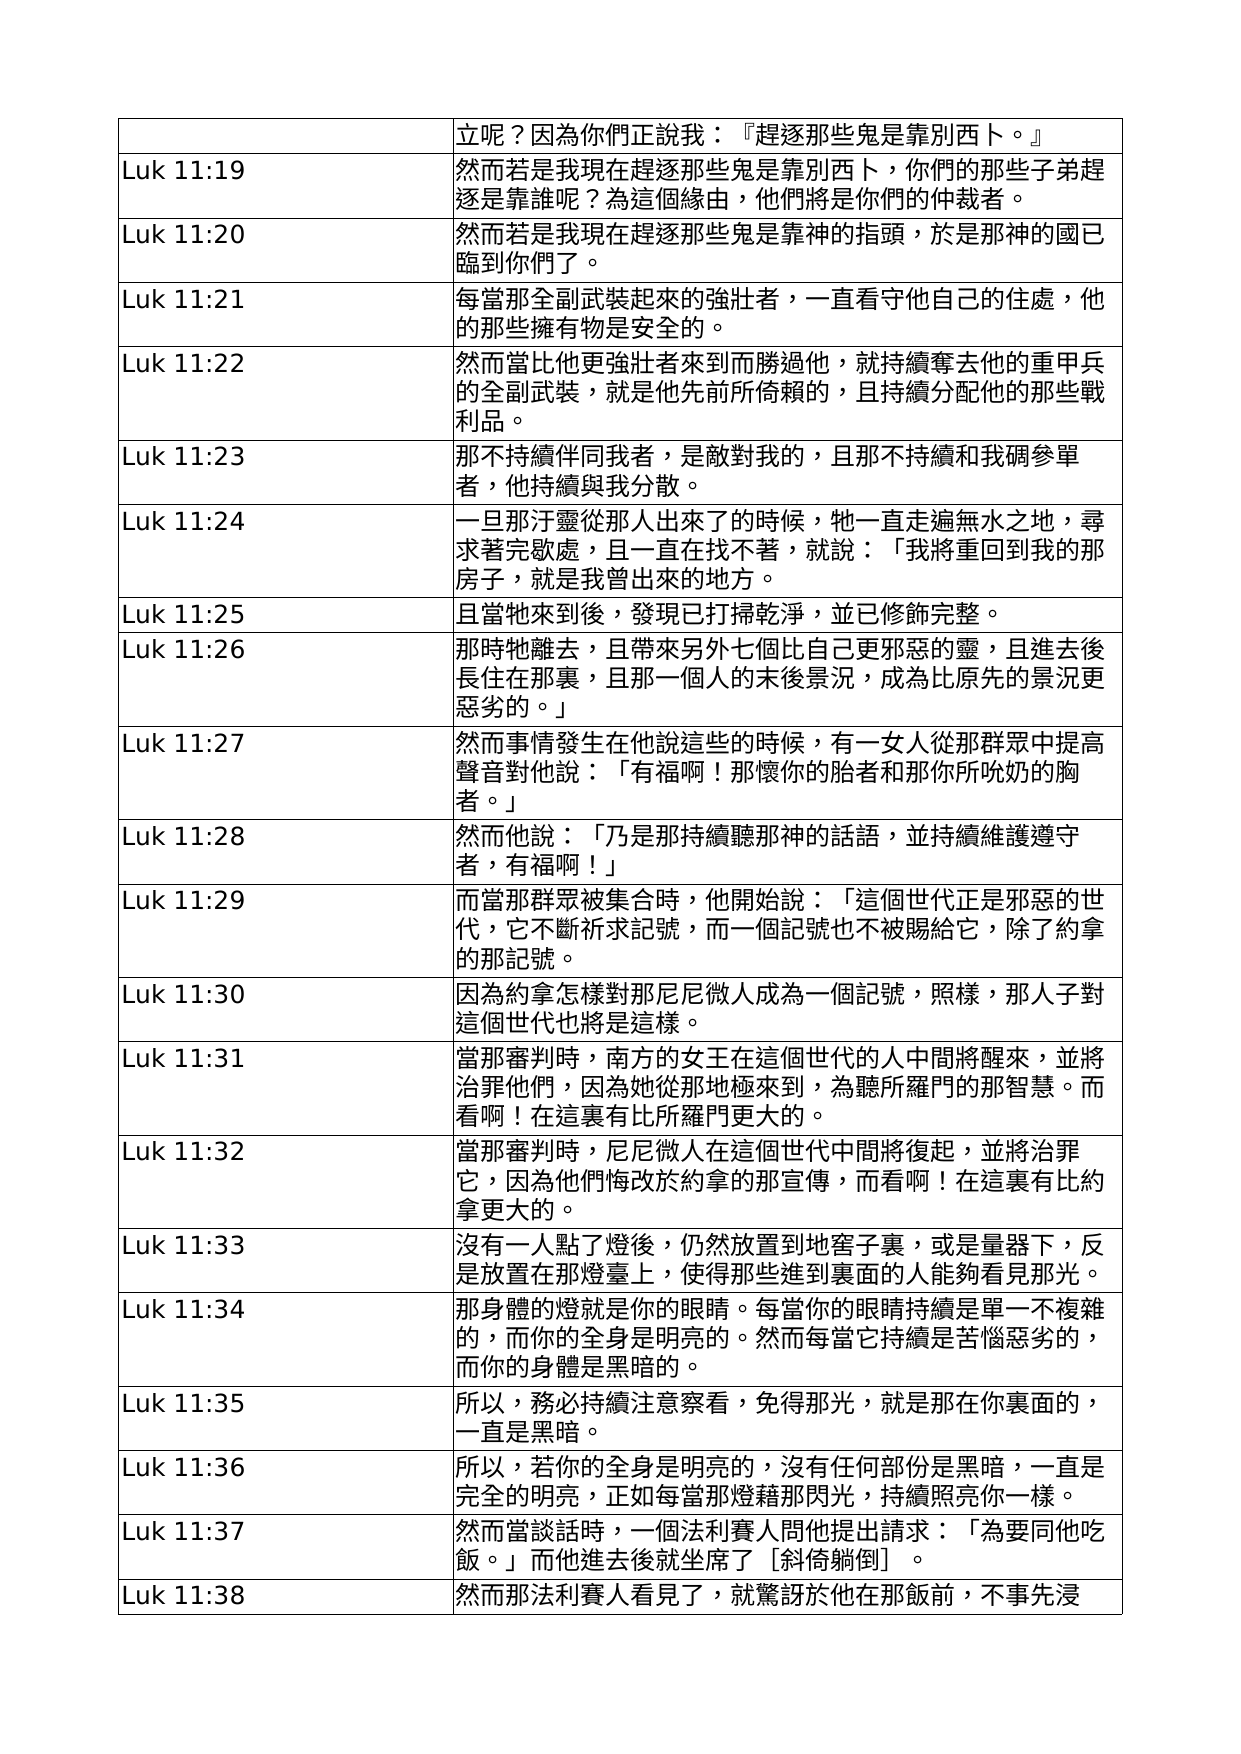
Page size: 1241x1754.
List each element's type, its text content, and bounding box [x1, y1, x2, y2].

table_cell 然而若是我現在趕逐那些鬼是靠神的指頭，於是那神的國已臨到你們了。 [454, 219, 1122, 282]
table_cell Luk 11:22 [119, 347, 453, 439]
table_cell Luk 11:23 [119, 441, 453, 504]
table_cell Luk 11:27 [119, 727, 453, 819]
table_cell 當那審判時，南方的女王在這個世代的人中間將醒來，並將治罪他們，因為她從那地極來到，為聽所羅門的那智慧。而看啊！在這裏有比所羅門更大的。 [454, 1042, 1122, 1134]
table_cell Luk 11:36 [119, 1451, 453, 1514]
table_cell Luk 11:38 [119, 1580, 453, 1614]
table_cell Luk 11:35 [119, 1387, 453, 1450]
table_cell 沒有一人點了燈後，仍然放置到地窖子裏，或是量器下，反是放置在那燈臺上，使得那些進到裏面的人能夠看見那光。 [454, 1229, 1122, 1292]
table_cell Luk 11:21 [119, 283, 453, 346]
table_cell Luk 11:20 [119, 219, 453, 282]
table_cell 每當那全副武裝起來的強壯者，一直看守他自己的住處，他的那些擁有物是安全的。 [454, 283, 1122, 346]
table_cell 那不持續伴同我者，是敵對我的，且那不持續和我碉參單者，他持續與我分散。 [454, 441, 1122, 504]
table_cell Luk 11:33 [119, 1229, 453, 1292]
table_cell 一旦那汙靈從那人出來了的時候，牠一直走遍無水之地，尋求著完歇處，且一直在找不著，就說：「我將重回到我的那房子，就是我曾出來的地方。 [454, 505, 1122, 597]
table_cell 然而當談話時，一個法利賽人問他提出請求：「為要同他吃飯。」而他進去後就坐席了［斜倚躺倒］。 [454, 1515, 1122, 1578]
table_cell 然而當比他更強壯者來到而勝過他，就持續奪去他的重甲兵的全副武裝，就是他先前所倚賴的，且持續分配他的那些戰利品。 [454, 347, 1122, 439]
table_cell [119, 119, 453, 153]
table_cell 而當那群眾被集合時，他開始說：「這個世代正是邪惡的世代，它不斷祈求記號，而一個記號也不被賜給它，除了約拿的那記號。 [454, 885, 1122, 977]
table_cell Luk 11:30 [119, 978, 453, 1041]
table_cell 因為約拿怎樣對那尼尼微人成為一個記號，照樣，那人子對這個世代也將是這樣。 [454, 978, 1122, 1041]
table_cell 然而若是我現在趕逐那些鬼是靠別西卜，你們的那些子弟趕逐是靠誰呢？為這個緣由，他們將是你們的仲裁者。 [454, 154, 1122, 217]
table_cell Luk 11:29 [119, 885, 453, 977]
table_cell 立呢？因為你們正說我：『趕逐那些鬼是靠別西卜。』 [454, 119, 1122, 153]
table_cell Luk 11:28 [119, 820, 453, 883]
table_cell 且當牠來到後，發現已打掃乾淨，並已修飾完整。 [454, 598, 1122, 632]
table_cell 所以，若你的全身是明亮的，沒有任何部份是黑暗，一直是完全的明亮，正如每當那燈藉那閃光，持續照亮你一樣。 [454, 1451, 1122, 1514]
table_cell 當那審判時，尼尼微人在這個世代中間將復起，並將治罪它，因為他們悔改於約拿的那宣傳，而看啊！在這裏有比約拿更大的。 [454, 1136, 1122, 1228]
table_cell Luk 11:37 [119, 1515, 453, 1578]
table_cell 然而那法利賽人看見了，就驚訝於他在那飯前，不事先浸 [454, 1580, 1122, 1614]
table_cell Luk 11:31 [119, 1042, 453, 1134]
table_cell Luk 11:24 [119, 505, 453, 597]
table_cell 那身體的燈就是你的眼睛。每當你的眼睛持續是單一不複雜的，而你的全身是明亮的。然而每當它持續是苦惱惡劣的，而你的身體是黑暗的。 [454, 1293, 1122, 1386]
table_cell Luk 11:32 [119, 1136, 453, 1228]
table_cell 然而事情發生在他說這些的時候，有一女人從那群眾中提高聲音對他說：「有福啊！那懷你的胎者和那你所吮奶的胸者。」 [454, 727, 1122, 819]
table_cell Luk 11:34 [119, 1293, 453, 1386]
table_cell 所以，務必持續注意察看，免得那光，就是那在你裏面的，一直是黑暗。 [454, 1387, 1122, 1450]
table_cell Luk 11:19 [119, 154, 453, 217]
table_cell 那時牠離去，且帶來另外七個比自己更邪惡的靈，且進去後長住在那裏，且那一個人的末後景況，成為比原先的景況更惡劣的。」 [454, 633, 1122, 726]
table_cell 然而他說：「乃是那持續聽那神的話語，並持續維護遵守者，有福啊！」 [454, 820, 1122, 883]
table_cell Luk 11:25 [119, 598, 453, 632]
table_cell Luk 11:26 [119, 633, 453, 726]
